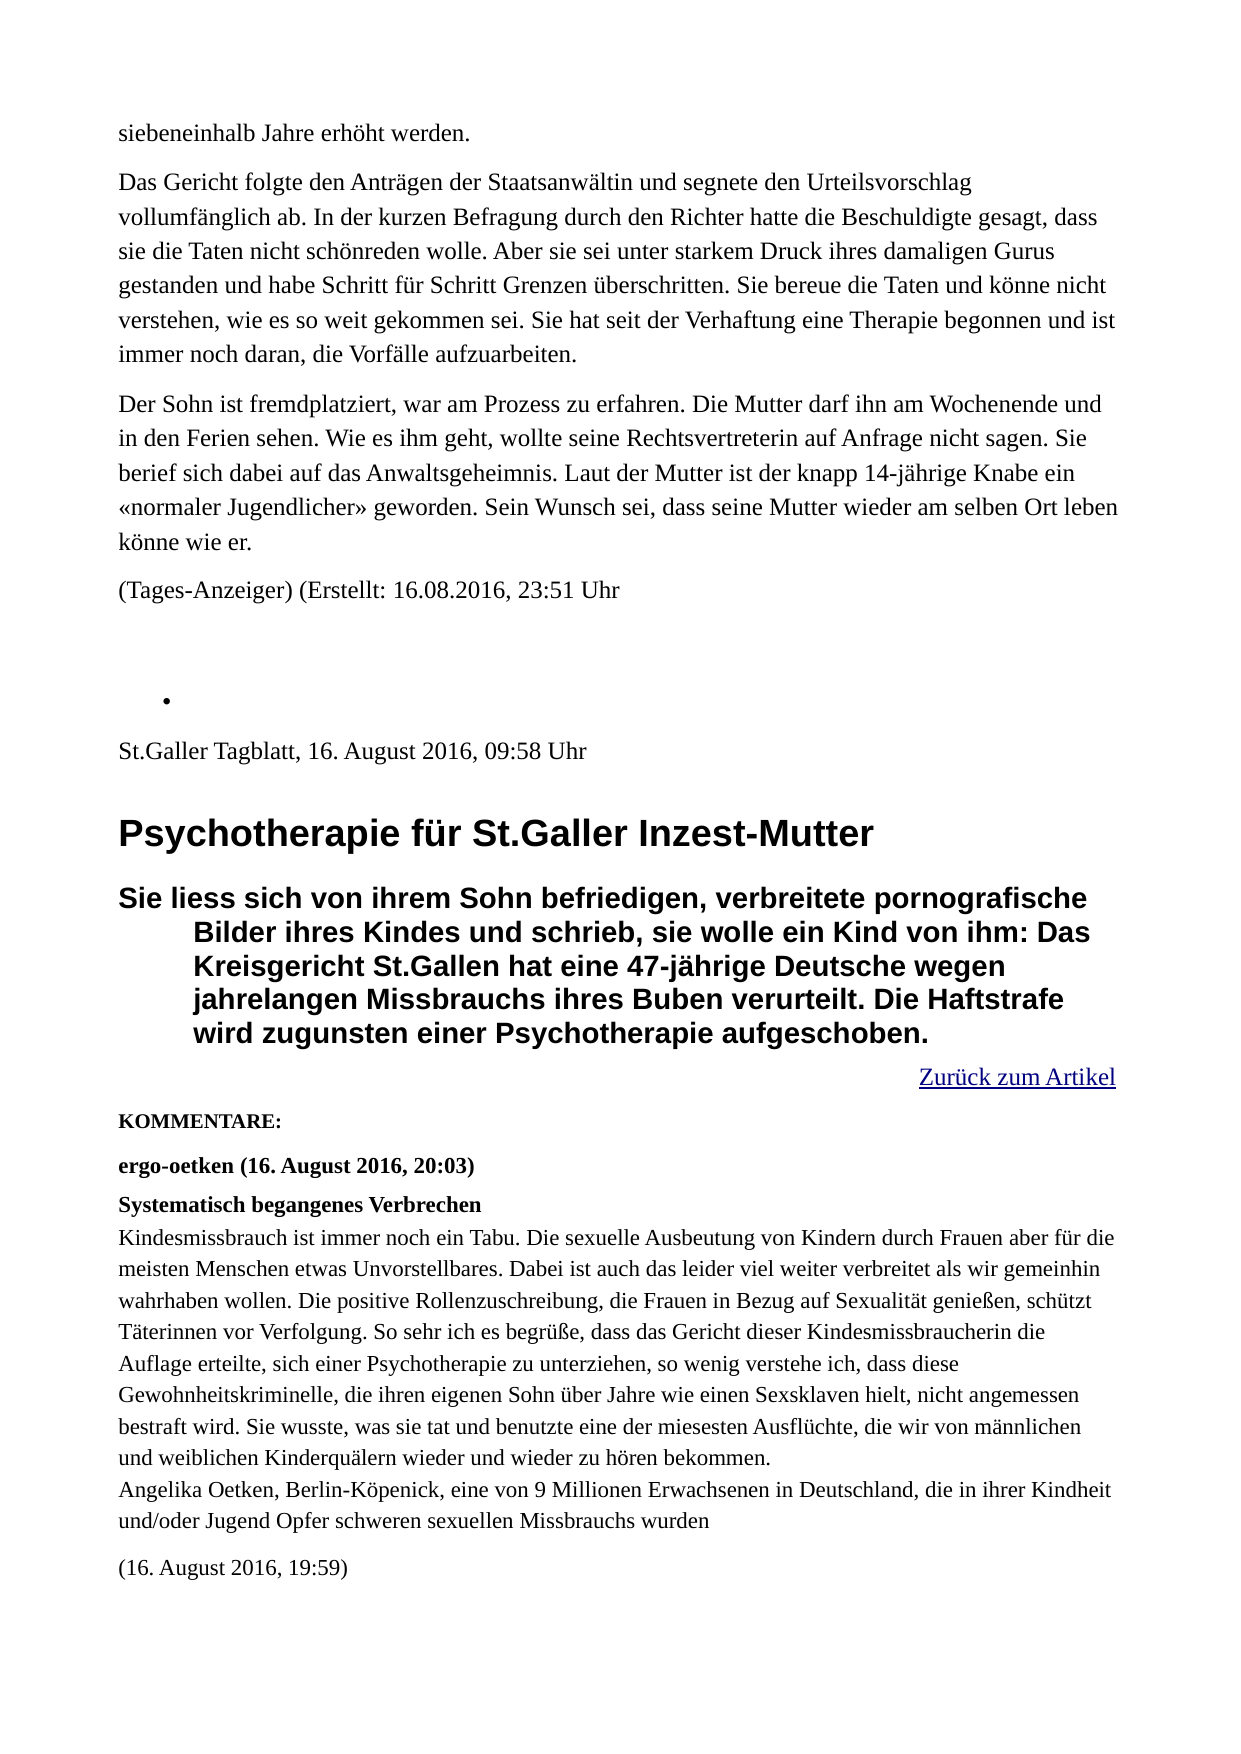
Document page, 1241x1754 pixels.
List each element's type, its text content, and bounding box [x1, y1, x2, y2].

subtitle Sie liess sich von ihrem Sohn befriedigen, verbreitete pornografische Bilder ihres Kindes und schrieb, sie wolle ein Kind von ihm: Das Kreisgericht St.Gallen hat eine 47-jährige Deutsche wegen jahrelangen Missbrauchs ihres Buben verurteilt. Die Haftstrafe wird zugunsten einer Psychotherapie aufgeschoben. [118, 881, 1122, 1050]
text (16. August 2016, 19:59) [118, 1554, 1122, 1580]
text Zurück zum Artikel [118, 1062, 1122, 1091]
text (Tages-Anzeiger) (Erstellt: 16.08.2016, 23:51 Uhr [118, 576, 1122, 604]
text St.Galler Tagblatt, 16. August 2016, 09:58 Uhr [118, 736, 1122, 765]
text Der Sohn ist fremdplatziert, war am Prozess zu erfahren. Die Mutter darf ihn am Wochenende und in den Ferien sehen. Wie es ihm geht, wollte seine Rechtsvertreterin auf Anfrage nicht sagen. Sie berief sich dabei auf das Anwaltsgeheimnis. Laut der Mutter ist der knapp 14-jährige Knabe ein «normaler Jugendlicher» geworden. Sein Wunsch sei, dass seine Mutter wieder am selben Ort leben könne wie er. [118, 389, 1122, 555]
text Das Gericht folgte den Anträgen der Staatsanwältin und segnete den Urteilsvorschlag vollumfänglich ab. In der kurzen Befragung durch den Richter hatte die Beschuldigte gesagt, dass sie die Taten nicht schönreden wolle. Aber sie sei unter starkem Druck ihres damaligen Gurus gestanden und habe Schritt für Schritt Grenzen überschritten. Sie bereue die Taten und könne nicht verstehen, wie es so weit gekommen sei. Sie hat seit der Verhaftung eine Therapie begonnen und ist immer noch daran, die Vorfälle aufzuarbeiten. [118, 167, 1122, 368]
text siebeneinhalb Jahre erhöht werden. [118, 118, 1122, 147]
subtitle KOMMENTARE: [118, 1109, 1122, 1133]
subtitle ergo-oetken (16. August 2016, 20:03) [118, 1152, 1122, 1178]
subtitle Systematisch begangenes Verbrechen [118, 1191, 1122, 1217]
text Kindesmissbrauch ist immer noch ein Tabu. Die sexuelle Ausbeutung von Kindern durch Frauen aber für die meisten Menschen etwas Unvorstellbares. Dabei ist auch das leider viel weiter verbreitet als wir gemeinhin wahrhaben wollen. Die positive Rollenzuschreibung, die Frauen in Bezug auf Sexualität genießen, schützt Täterinnen vor Verfolgung. So sehr ich es begrüße, dass das Gericht dieser Kindesmissbraucherin die Auflage erteilte, sich einer Psychotherapie zu unterziehen, so wenig verstehe ich, dass diese Gewohnheitskriminelle, die ihren eigenen Sohn über Jahre wie einen Sexsklaven hielt, nicht angemessen bestraft wird. Sie wusste, was sie tat und benutzte eine der miesesten Ausflüchte, die wir von männlichen und weiblichen Kinderquälern wieder und wieder zu hören bekommen. Angelika Oetken, Berlin-Köpenick, eine von 9 Millionen Erwachsenen in Deutschland, die in ihrer Kindheit und/oder Jugend Opfer schweren sexuellen Missbrauchs wurden [118, 1223, 1122, 1534]
subtitle Psychotherapie für St.Galler Inzest-Mutter [118, 810, 1122, 854]
